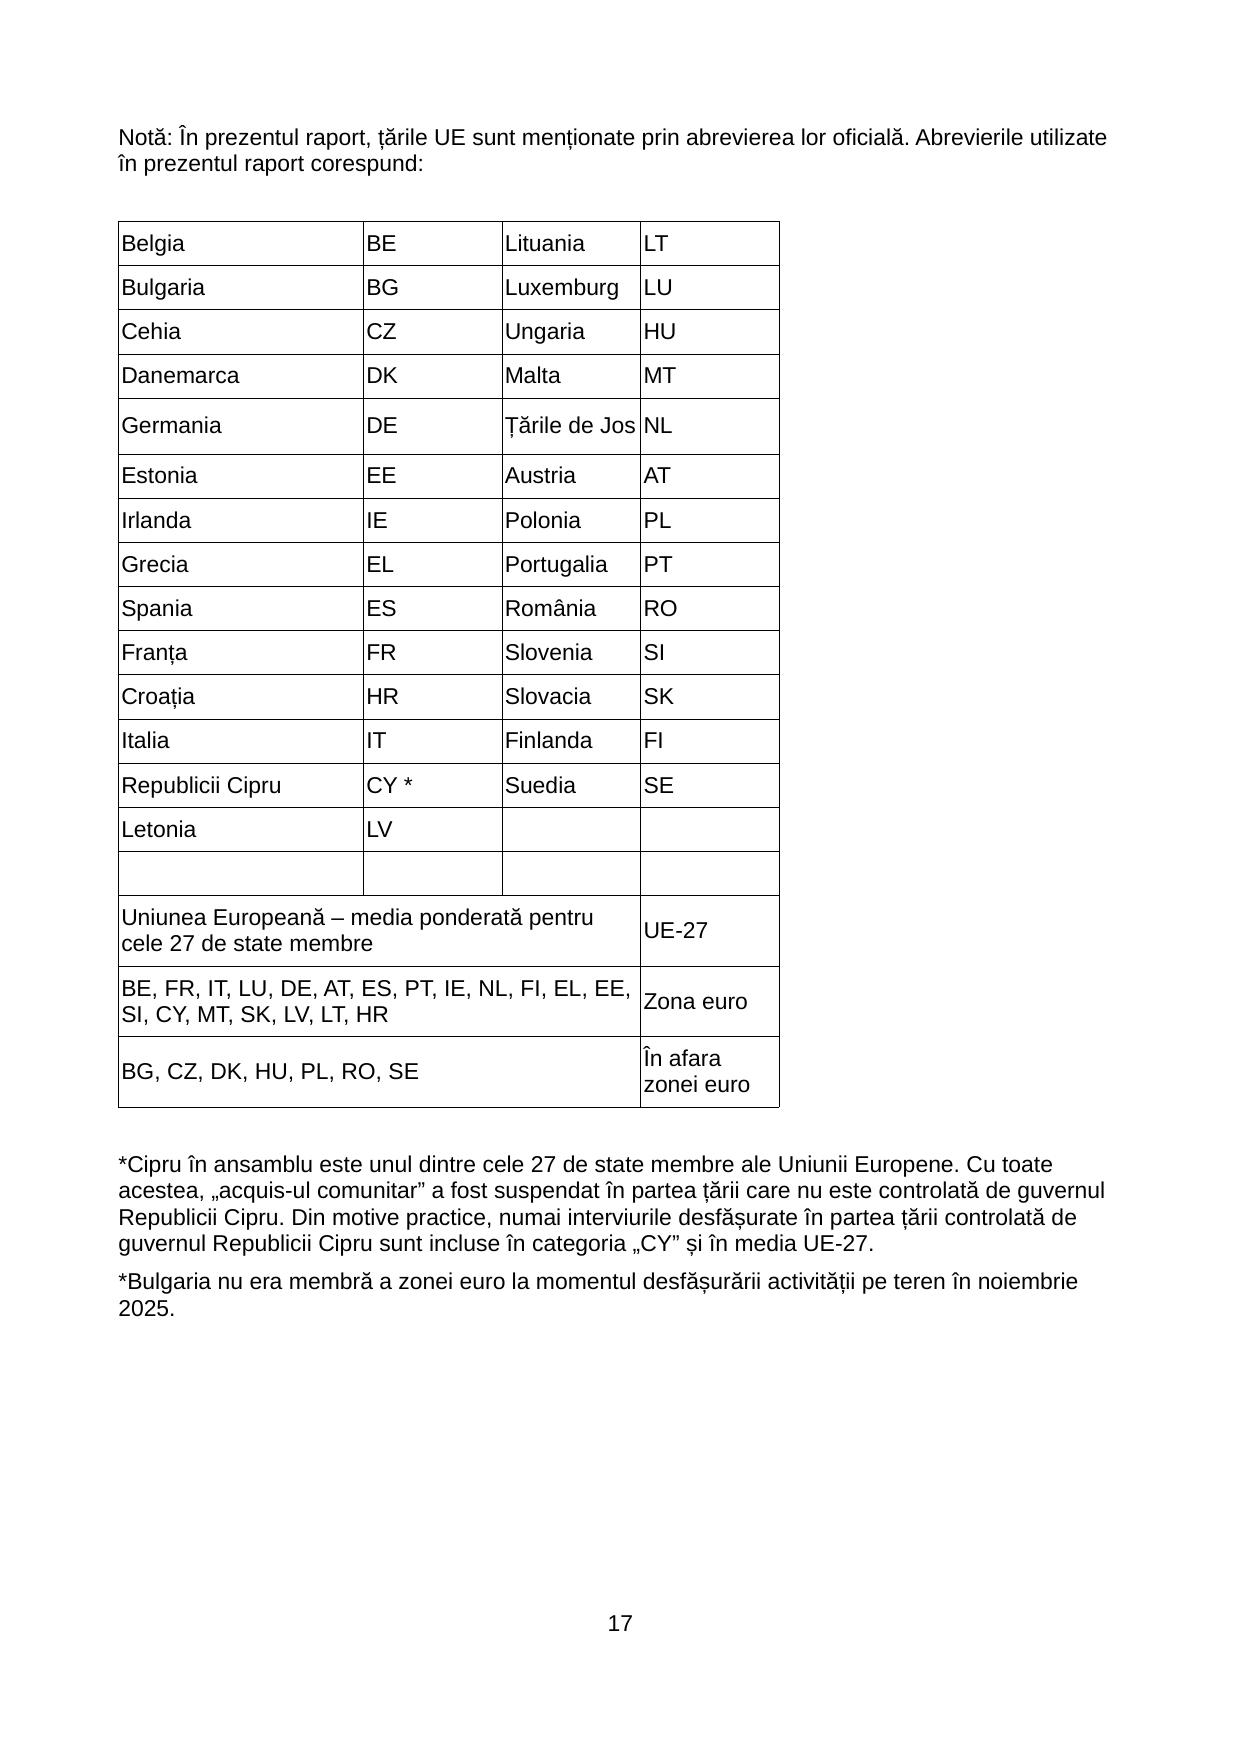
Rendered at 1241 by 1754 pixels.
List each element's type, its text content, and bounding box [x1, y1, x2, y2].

table_cell Ungaria [503, 310, 640, 353]
table_cell [364, 852, 502, 895]
table_cell Italia [119, 720, 363, 763]
table_cell EL [364, 543, 502, 586]
table_cell LU [641, 266, 779, 309]
table_cell Zona euro [641, 967, 779, 1036]
table_cell ES [364, 587, 502, 630]
table_cell Cehia [119, 310, 363, 353]
table_cell IE [364, 499, 502, 542]
table_cell BG [364, 266, 502, 309]
table_cell PL [641, 499, 779, 542]
table_cell Portugalia [503, 543, 640, 586]
table_cell HR [364, 675, 502, 718]
table_cell Republicii Cipru [119, 764, 363, 807]
table_header BE [364, 222, 502, 265]
table_cell România [503, 587, 640, 630]
table_cell CZ [364, 310, 502, 353]
table_cell [503, 808, 640, 851]
table_cell FR [364, 631, 502, 674]
table_cell DE [364, 399, 502, 453]
table_cell Suedia [503, 764, 640, 807]
table_cell Franța [119, 631, 363, 674]
text Notă: În prezentul raport, țările UE sunt menționate prin abrevierea lor oficială. Abrevierile utilizate în prezentul raport corespund: [118, 124, 1122, 177]
table_cell MT [641, 355, 779, 398]
table_cell PT [641, 543, 779, 586]
table_cell DK [364, 355, 502, 398]
table_cell Germania [119, 399, 363, 453]
table_cell Austria [503, 455, 640, 498]
table_cell [641, 808, 779, 851]
table_cell SK [641, 675, 779, 718]
table_cell Irlanda [119, 499, 363, 542]
table_cell [119, 852, 363, 895]
table_cell AT [641, 455, 779, 498]
table_cell BE, FR, IT, LU, DE, AT, ES, PT, IE, NL, FI, EL, EE, SI, CY, MT, SK, LV, LT, HR [119, 967, 640, 1036]
table_cell Spania [119, 587, 363, 630]
table_cell [641, 852, 779, 895]
table_cell Grecia [119, 543, 363, 586]
table_cell Croația [119, 675, 363, 718]
table_cell EE [364, 455, 502, 498]
table_cell Bulgaria [119, 266, 363, 309]
table_cell Letonia [119, 808, 363, 851]
table_cell Uniunea Europeană – media ponderată pentru cele 27 de state membre [119, 896, 640, 966]
table_cell Țările de Jos [503, 399, 640, 453]
table_cell Estonia [119, 455, 363, 498]
table_cell Polonia [503, 499, 640, 542]
table_cell HU [641, 310, 779, 353]
table_cell RO [641, 587, 779, 630]
table_cell Malta [503, 355, 640, 398]
table_cell SI [641, 631, 779, 674]
table_cell Luxemburg [503, 266, 640, 309]
table_cell Slovenia [503, 631, 640, 674]
table_cell SE [641, 764, 779, 807]
table_cell UE-27 [641, 896, 779, 966]
table_cell În afara zonei euro [641, 1037, 779, 1107]
table_cell Finlanda [503, 720, 640, 763]
table_cell LV [364, 808, 502, 851]
table_cell [503, 852, 640, 895]
table_cell NL [641, 399, 779, 453]
table_header Lituania [503, 222, 640, 265]
table_cell BG, CZ, DK, HU, PL, RO, SE [119, 1037, 640, 1107]
table_cell Slovacia [503, 675, 640, 718]
table_cell CY * [364, 764, 502, 807]
table_cell FI [641, 720, 779, 763]
table_header LT [641, 222, 779, 265]
text *Bulgaria nu era membră a zonei euro la momentul desfășurării activității pe teren în noiembrie 2025. [118, 1268, 1122, 1321]
table_header Belgia [119, 222, 363, 265]
table_cell IT [364, 720, 502, 763]
text *Cipru în ansamblu este unul dintre cele 27 de state membre ale Uniunii Europene. Cu toate acestea, „acquis-ul comunitar” a fost suspendat în partea țării care nu este controlată de guvernul Republicii Cipru. Din motive practice, numai interviurile desfășurate în partea țării controlată de guvernul Republicii Cipru sunt incluse în categoria „CY” și în media UE-27. [118, 1151, 1122, 1256]
table_cell Danemarca [119, 355, 363, 398]
